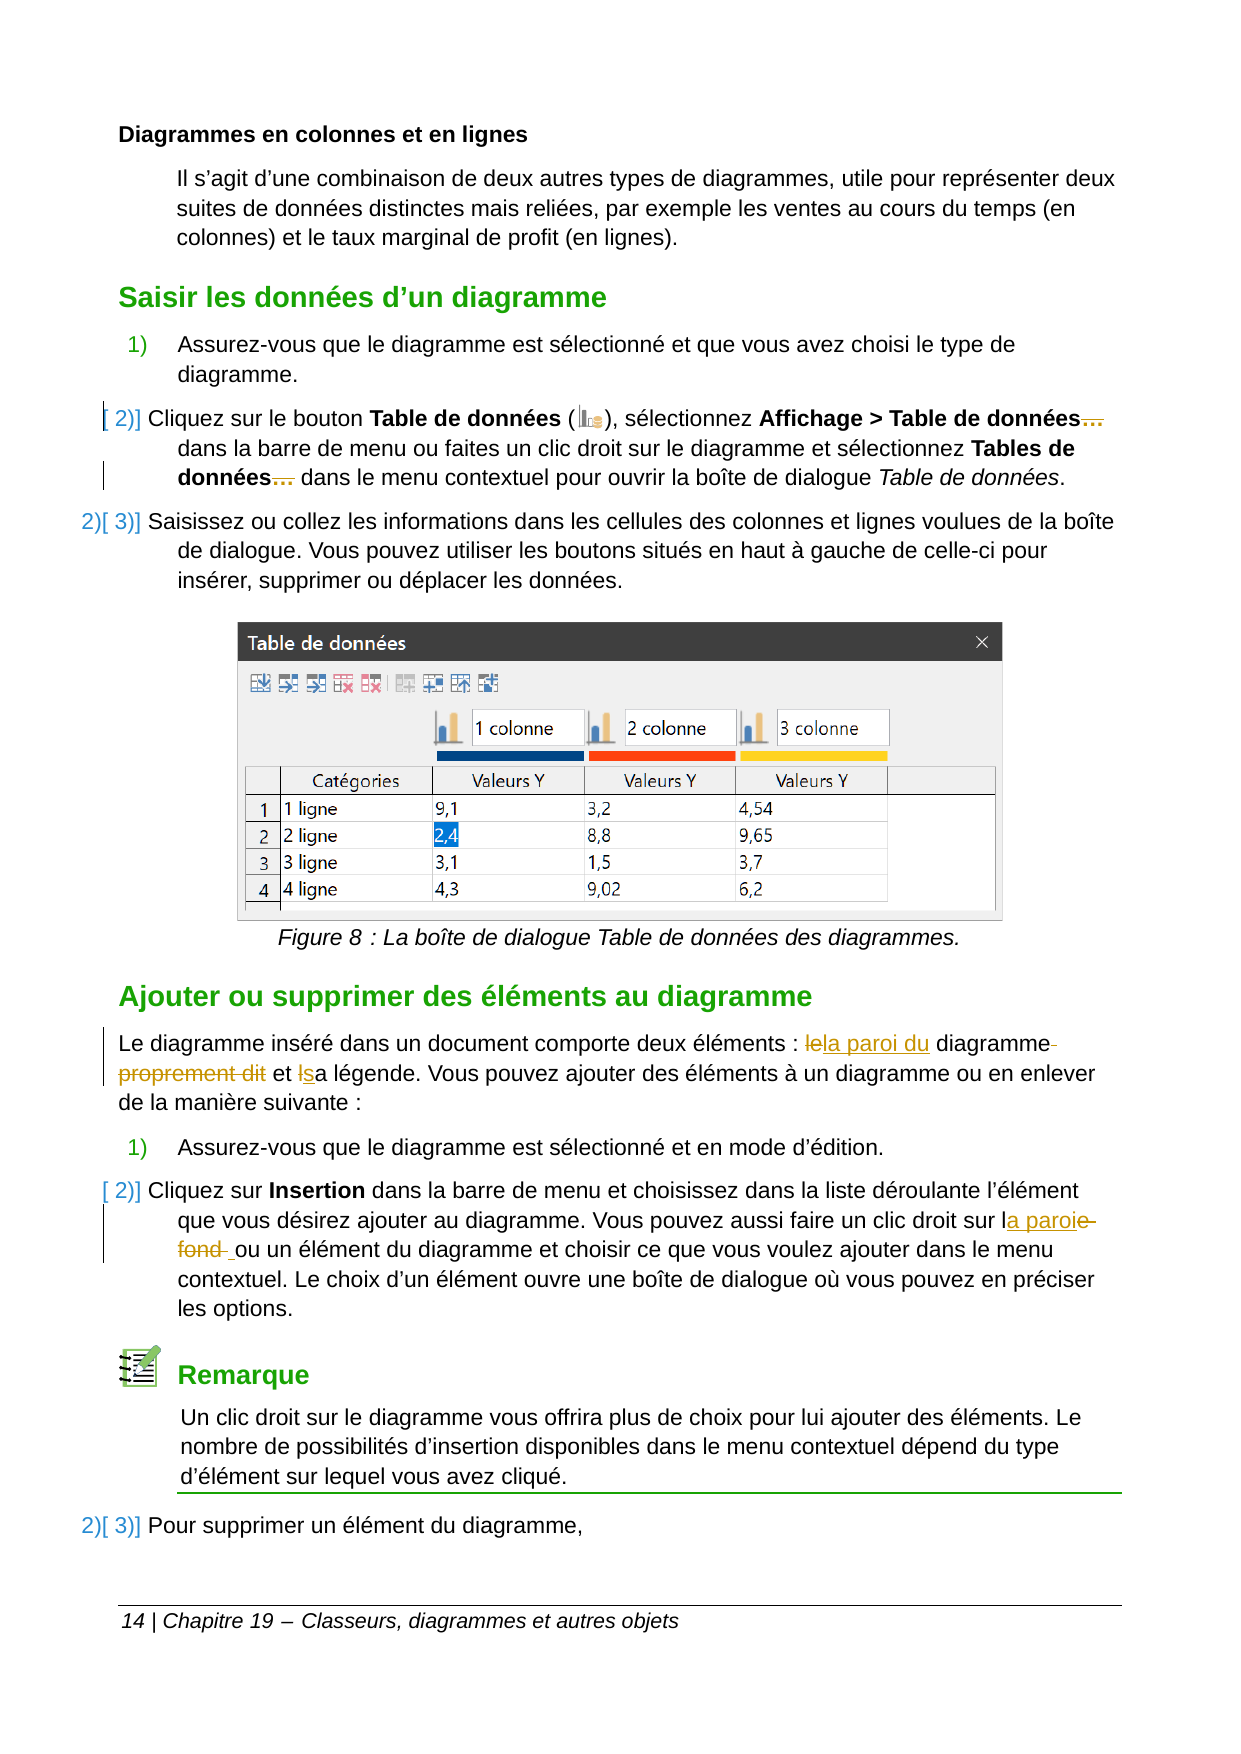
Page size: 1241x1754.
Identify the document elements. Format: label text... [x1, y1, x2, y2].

list Pour supprimer un élément du diagramme, [148, 1509, 1122, 1538]
list Cliquez sur Insertion dans la barre de menu et choisissez dans la liste déroulante l’élément que vous désirez ajouter au diagramme. Vous pouvez aussi faire un clic droit sur la paroi ou un élément du diagramme et choisir ce que vous voulez ajouter dans le menu contextuel. Le choix d’un élément ouvre une boîte de dialogue où vous pouvez en préciser les options. [148, 1174, 1122, 1322]
text Le diagramme inséré dans un document comporte deux éléments : la paroi du diagramme et sa légende. Vous pouvez ajouter des éléments à un diagramme ou en enlever de la manière suivante : [118, 1027, 1122, 1116]
subtitle Ajouter ou supprimer des éléments au diagramme [118, 979, 1122, 1013]
subtitle Saisir les données d’un diagramme [118, 280, 1122, 313]
list Assurez-vous que le diagramme est sélectionné et en mode d’édition. [148, 1130, 1122, 1160]
text Un clic droit sur le diagramme vous offrira plus de choix pour lui ajouter des éléments. Le nombre de possibilités d’insertion disponibles dans le menu contextuel dépend du type d’élément sur lequel vous avez cliqué. [177, 1398, 1122, 1492]
picture [237, 622, 1003, 921]
text Figure 8 : La boîte de dialogue Table de données des diagrammes. [118, 920, 1122, 950]
text Diagrammes en colonnes et en lignes [118, 118, 1122, 148]
list Saisissez ou collez les informations dans les cellules des colonnes et lignes voulues de la boîte de dialogue. Vous pouvez utiliser les boutons situés en haut à gauche de celle-ci pour insérer, supprimer ou déplacer les données. [148, 505, 1122, 593]
text Il s’agit d’une combinaison de deux autres types de diagrammes, utile pour représenter deux suites de données distinctes mais reliées, par exemple les ventes au cours du temps (en colonnes) et le taux marginal de profit (en lignes). [176, 162, 1122, 251]
list Remarque [118, 1344, 1122, 1390]
list Assurez-vous que le diagramme est sélectionné et que vous avez choisi le type de diagramme. [148, 328, 1122, 387]
list Cliquez sur le bouton Table de données (), sélectionnez Affichage > Table de données dans la barre de menu ou faites un clic droit sur le diagramme et sélectionnez Tables de données dans le menu contextuel pour ouvrir la boîte de dialogue Table de données. [148, 401, 1122, 490]
